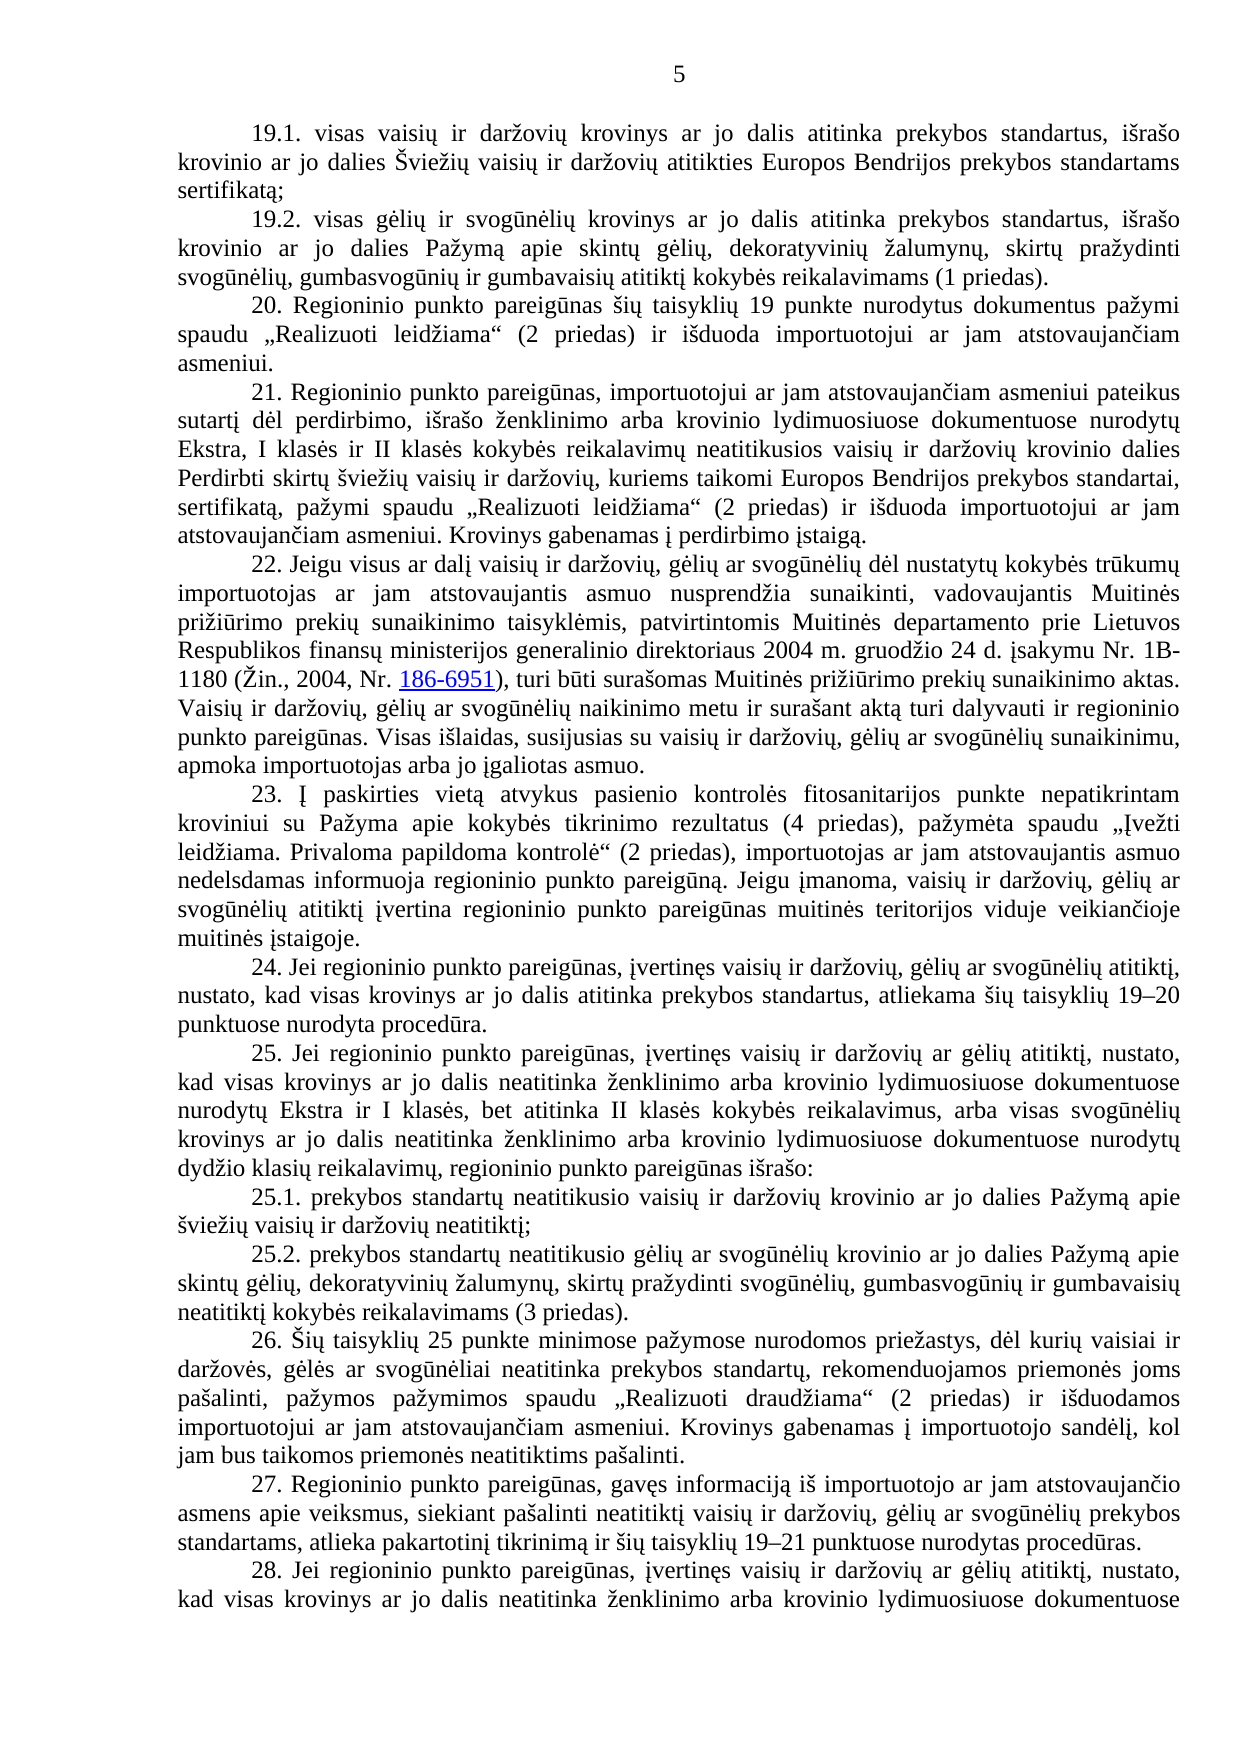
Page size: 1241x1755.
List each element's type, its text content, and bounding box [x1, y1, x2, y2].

text 25.2. prekybos standartų neatitikusio gėlių ar svogūnėlių krovinio ar jo dalies Pažymą apie skintų gėlių, dekoratyvinių žalumynų, skirtų pražydinti svogūnėlių, gumbasvogūnių ir gumbavaisių neatitiktį kokybės reikalavimams (3 priedas). [177, 1239, 1181, 1326]
text 25. Jei regioninio punkto pareigūnas, įvertinęs vaisių ir daržovių ar gėlių atitiktį, nustato, kad visas krovinys ar jo dalis neatitinka ženklinimo arba krovinio lydimuosiuose dokumentuose nurodytų Ekstra ir I klasės, bet atitinka II klasės kokybės reikalavimus, arba visas svogūnėlių krovinys ar jo dalis neatitinka ženklinimo arba krovinio lydimuosiuose dokumentuose nurodytų dydžio klasių reikalavimų, regioninio punkto pareigūnas išrašo: [177, 1038, 1181, 1182]
text 25.1. prekybos standartų neatitikusio vaisių ir daržovių krovinio ar jo dalies Pažymą apie šviežių vaisių ir daržovių neatitiktį; [177, 1182, 1181, 1239]
text 27. Regioninio punkto pareigūnas, gavęs informaciją iš importuotojo ar jam atstovaujančio asmens apie veiksmus, siekiant pašalinti neatitiktį vaisių ir daržovių, gėlių ar svogūnėlių prekybos standartams, atlieka pakartotinį tikrinimą ir šių taisyklių 19–21 punktuose nurodytas procedūras. [177, 1469, 1181, 1556]
text 20. Regioninio punkto pareigūnas šių taisyklių 19 punkte nurodytus dokumentus pažymi spaudu „Realizuoti leidžiama“ (2 priedas) ir išduoda importuotojui ar jam atstovaujančiam asmeniui. [177, 291, 1181, 377]
text 23. Į paskirties vietą atvykus pasienio kontrolės fitosanitarijos punkte nepatikrintam kroviniui su Pažyma apie kokybės tikrinimo rezultatus (4 priedas), pažymėta spaudu „Įvežti leidžiama. Privaloma papildoma kontrolė“ (2 priedas), importuotojas ar jam atstovaujantis asmuo nedelsdamas informuoja regioninio punkto pareigūną. Jeigu įmanoma, vaisių ir daržovių, gėlių ar svogūnėlių atitiktį įvertina regioninio punkto pareigūnas muitinės teritorijos viduje veikiančioje muitinės įstaigoje. [177, 779, 1181, 952]
text 19.2. visas gėlių ir svogūnėlių krovinys ar jo dalis atitinka prekybos standartus, išrašo krovinio ar jo dalies Pažymą apie skintų gėlių, dekoratyvinių žalumynų, skirtų pražydinti svogūnėlių, gumbasvogūnių ir gumbavaisių atitiktį kokybės reikalavimams (1 priedas). [177, 204, 1181, 291]
text 24. Jei regioninio punkto pareigūnas, įvertinęs vaisių ir daržovių, gėlių ar svogūnėlių atitiktį, nustato, kad visas krovinys ar jo dalis atitinka prekybos standartus, atliekama šių taisyklių 19–20 punktuose nurodyta procedūra. [177, 952, 1181, 1038]
text 19.1. visas vaisių ir daržovių krovinys ar jo dalis atitinka prekybos standartus, išrašo krovinio ar jo dalies Šviežių vaisių ir daržovių atitikties Europos Bendrijos prekybos standartams sertifikatą; [177, 118, 1181, 204]
text 21. Regioninio punkto pareigūnas, importuotojui ar jam atstovaujančiam asmeniui pateikus sutartį dėl perdirbimo, išrašo ženklinimo arba krovinio lydimuosiuose dokumentuose nurodytų Ekstra, I klasės ir II klasės kokybės reikalavimų neatitikusios vaisių ir daržovių krovinio dalies Perdirbti skirtų šviežių vaisių ir daržovių, kuriems taikomi Europos Bendrijos prekybos standartai, sertifikatą, pažymi spaudu „Realizuoti leidžiama“ (2 priedas) ir išduoda importuotojui ar jam atstovaujančiam asmeniui. Krovinys gabenamas į perdirbimo įstaigą. [177, 377, 1181, 549]
text 28. Jei regioninio punkto pareigūnas, įvertinęs vaisių ir daržovių ar gėlių atitiktį, nustato, kad visas krovinys ar jo dalis neatitinka ženklinimo arba krovinio lydimuosiuose dokumentuose [177, 1556, 1181, 1613]
text 26. Šių taisyklių 25 punkte minimose pažymose nurodomos priežastys, dėl kurių vaisiai ir daržovės, gėlės ar svogūnėliai neatitinka prekybos standartų, rekomenduojamos priemonės joms pašalinti, pažymos pažymimos spaudu „Realizuoti draudžiama“ (2 priedas) ir išduodamos importuotojui ar jam atstovaujančiam asmeniui. Krovinys gabenamas į importuotojo sandėlį, kol jam bus taikomos priemonės neatitiktims pašalinti. [177, 1326, 1181, 1469]
text 22. Jeigu visus ar dalį vaisių ir daržovių, gėlių ar svogūnėlių dėl nustatytų kokybės trūkumų importuotojas ar jam atstovaujantis asmuo nusprendžia sunaikinti, vadovaujantis Muitinės prižiūrimo prekių sunaikinimo taisyklėmis, patvirtintomis Muitinės departamento prie Lietuvos Respublikos finansų ministerijos generalinio direktoriaus 2004 m. gruodžio 24 d. įsakymu Nr. 1B-1180 (Žin., 2004, Nr. 186-6951), turi būti surašomas Muitinės prižiūrimo prekių sunaikinimo aktas. Vaisių ir daržovių, gėlių ar svogūnėlių naikinimo metu ir surašant aktą turi dalyvauti ir regioninio punkto pareigūnas. Visas išlaidas, susijusias su vaisių ir daržovių, gėlių ar svogūnėlių sunaikinimu, apmoka importuotojas arba jo įgaliotas asmuo. [177, 549, 1181, 779]
